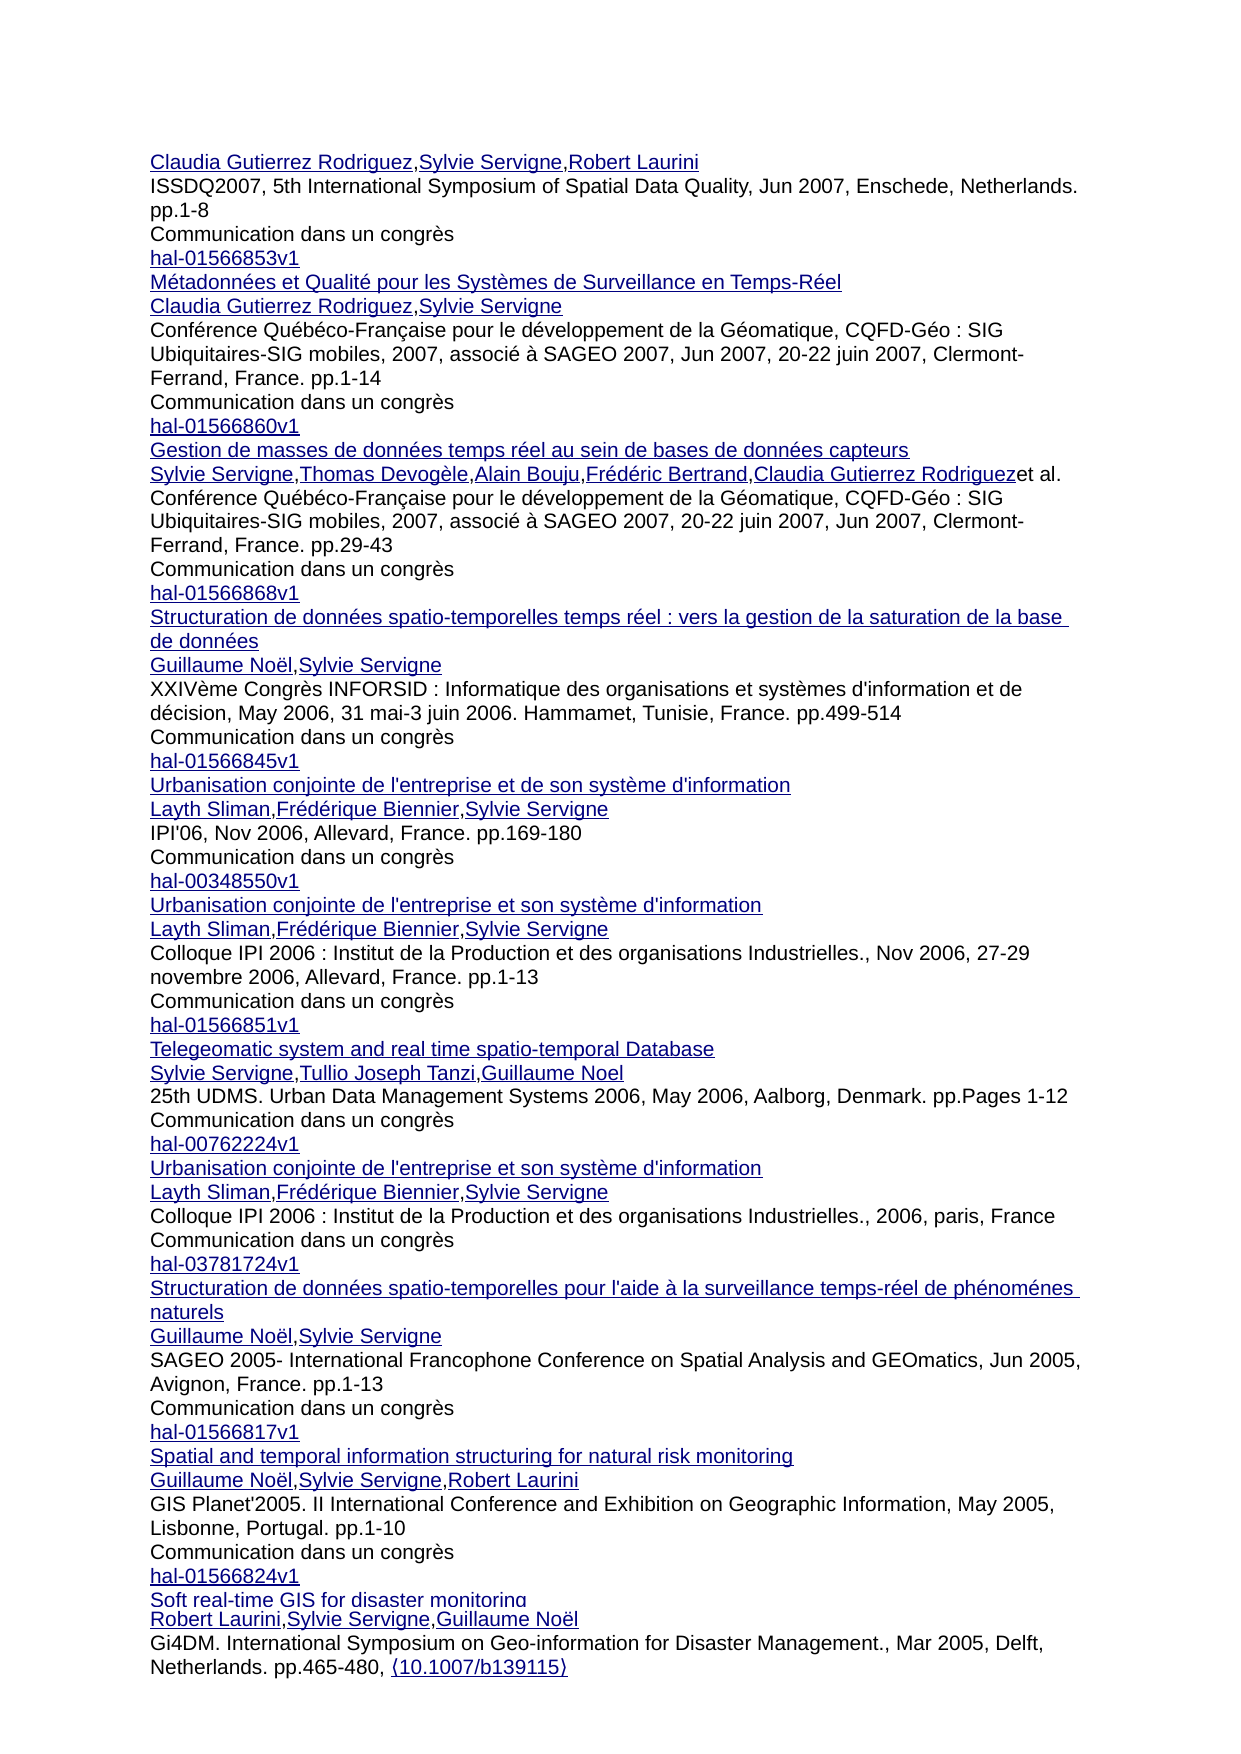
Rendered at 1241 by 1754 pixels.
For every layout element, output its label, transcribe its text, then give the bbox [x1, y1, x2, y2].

table_cell Gestion de masses de données temps réel au sein de bases de données capteurs Sylvie Servigne,Thomas Devogèle,Alain Bouju,Frédéric Bertrand,Claudia Gutierrez Rodriguezet al. Conférence Québéco-Française pour le développement de la Géomatique, CQFD-Géo : SIG Ubiquitaires-SIG mobiles, 2007, associé à SAGEO 2007, 20-22 juin 2007, Jun 2007, Clermont-Ferrand, France. pp.29-43 Communication dans un congrès hal-01566868v1 [150, 438, 1090, 605]
table_cell Métadonnées et Qualité pour les Systèmes de Surveillance en Temps-Réel Claudia Gutierrez Rodriguez,Sylvie Servigne Conférence Québéco-Française pour le développement de la Géomatique, CQFD-Géo : SIG Ubiquitaires-SIG mobiles, 2007, associé à SAGEO 2007, Jun 2007, 20-22 juin 2007, Clermont-Ferrand, France. pp.1-14 Communication dans un congrès hal-01566860v1 [150, 270, 1090, 437]
table_cell Claudia Gutierrez Rodriguez,Sylvie Servigne,Robert Laurini ISSDQ2007, 5th International Symposium of Spatial Data Quality, Jun 2007, Enschede, Netherlands. pp.1-8 Communication dans un congrès hal-01566853v1 [150, 150, 1090, 270]
table_cell Urbanisation conjointe de l'entreprise et de son système d'information Layth Sliman,Frédérique Biennier,Sylvie Servigne IPI'06, Nov 2006, Allevard, France. pp.169-180 Communication dans un congrès hal-00348550v1 [150, 773, 1090, 893]
table_cell Urbanisation conjointe de l'entreprise et son système d'information Layth Sliman,Frédérique Biennier,Sylvie Servigne Colloque IPI 2006 : Institut de la Production et des organisations Industrielles., 2006, paris, France Communication dans un congrès hal-03781724v1 [150, 1156, 1090, 1276]
table_cell Spatial and temporal information structuring for natural risk monitoring Guillaume Noël,Sylvie Servigne,Robert Laurini GIS Planet'2005. II International Conference and Exhibition on Geographic Information, May 2005, Lisbonne, Portugal. pp.1-10 Communication dans un congrès hal-01566824v1 [150, 1444, 1090, 1587]
table_cell Structuration de données spatio-temporelles pour l'aide à la surveillance temps-réel de phénoménes naturels Guillaume Noël,Sylvie Servigne SAGEO 2005- International Francophone Conference on Spatial Analysis and GEOmatics, Jun 2005, Avignon, France. pp.1-13 Communication dans un congrès hal-01566817v1 [150, 1276, 1090, 1444]
table_cell Soft real-time GIS for disaster monitoring Robert Laurini,Sylvie Servigne,Guillaume Noël Gi4DM. International Symposium on Geo-information for Disaster Management., Mar 2005, Delft, Netherlands. pp.465-480, ⟨10.1007/b139115⟩ [150, 1588, 1090, 1679]
table_cell Urbanisation conjointe de l'entreprise et son système d'information Layth Sliman,Frédérique Biennier,Sylvie Servigne Colloque IPI 2006 : Institut de la Production et des organisations Industrielles., Nov 2006, 27-29 novembre 2006, Allevard, France. pp.1-13 Communication dans un congrès hal-01566851v1 [150, 893, 1090, 1036]
table_cell Structuration de données spatio-temporelles temps réel : vers la gestion de la saturation de la base de données Guillaume Noël,Sylvie Servigne XXIVème Congrès INFORSID : Informatique des organisations et systèmes d'information et de décision, May 2006, 31 mai-3 juin 2006. Hammamet, Tunisie, France. pp.499-514 Communication dans un congrès hal-01566845v1 [150, 605, 1090, 773]
table_cell Telegeomatic system and real time spatio-temporal Database Sylvie Servigne,Tullio Joseph Tanzi,Guillaume Noel 25th UDMS. Urban Data Management Systems 2006, May 2006, Aalborg, Denmark. pp.Pages 1-12 Communication dans un congrès hal-00762224v1 [150, 1036, 1090, 1156]
